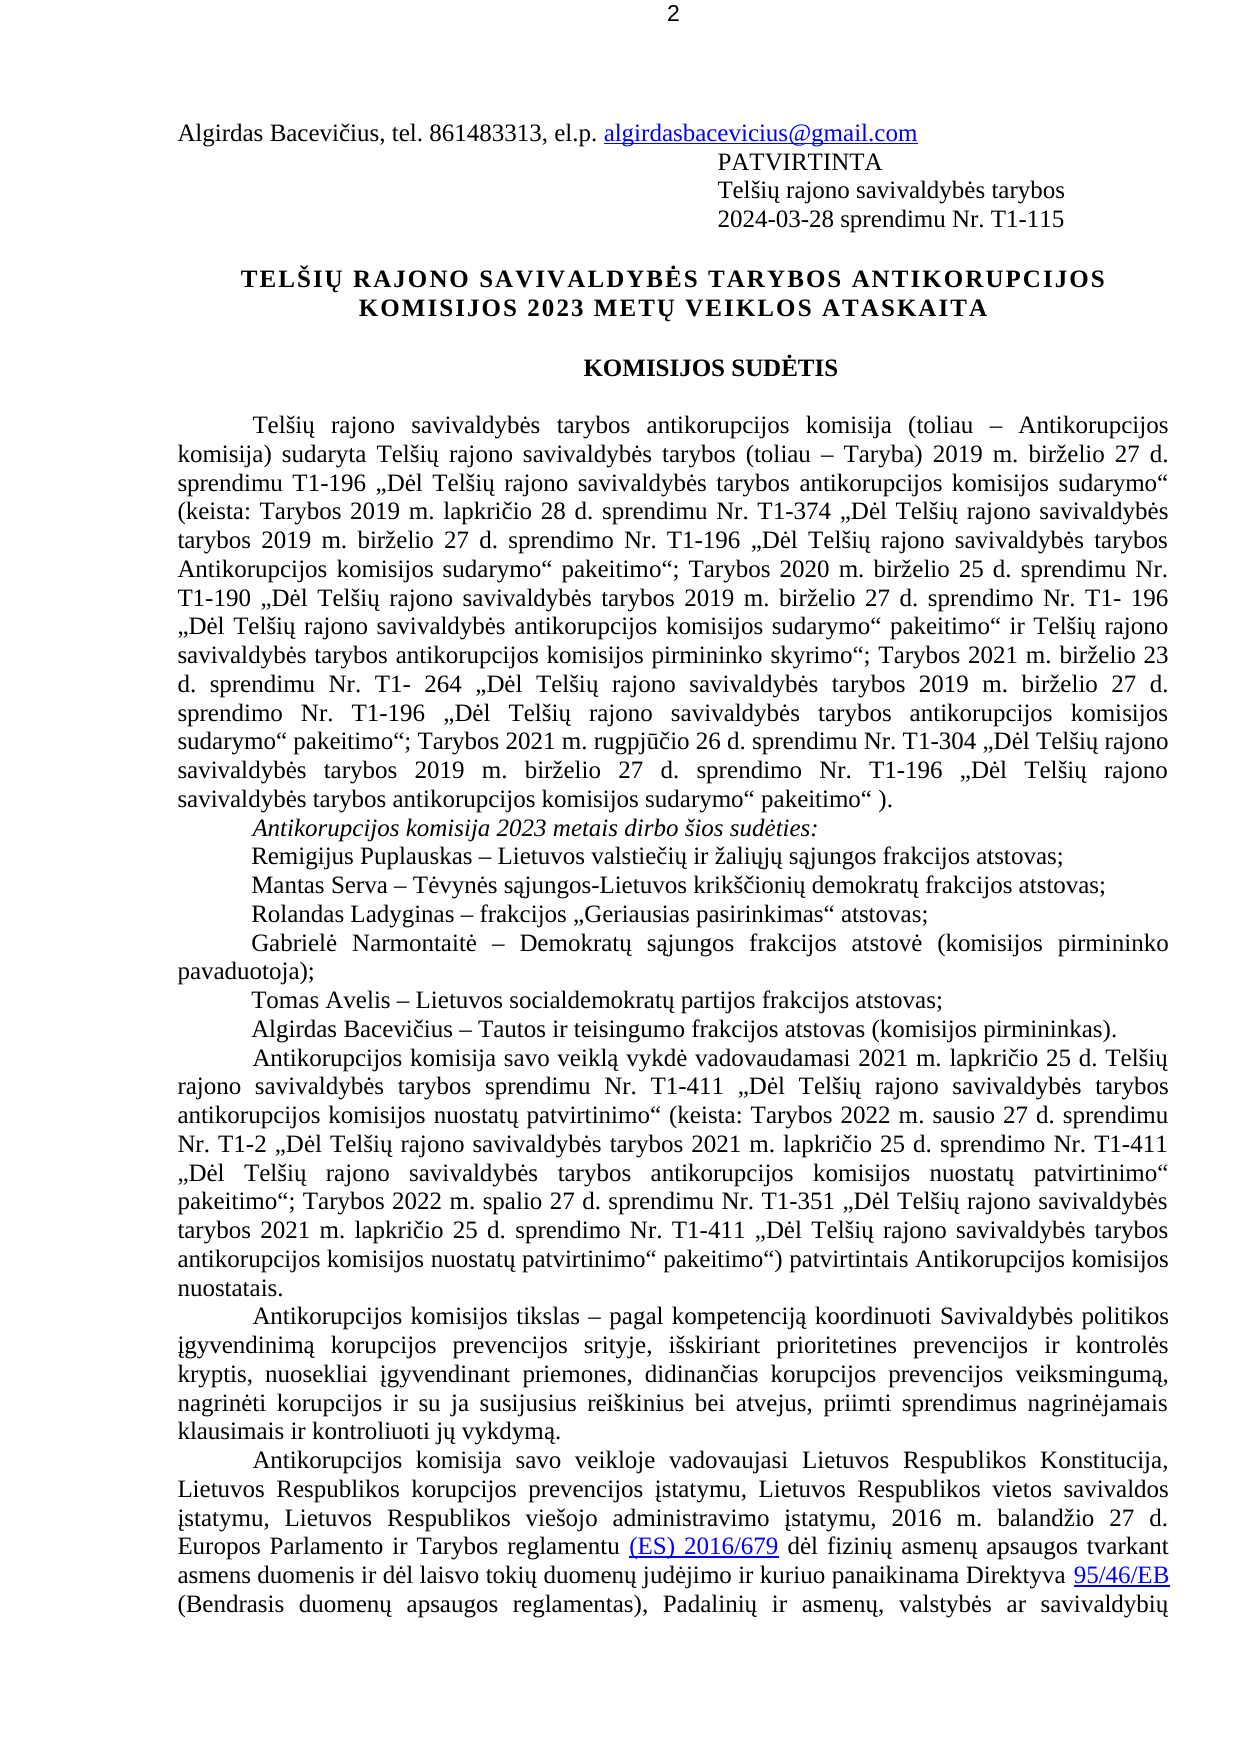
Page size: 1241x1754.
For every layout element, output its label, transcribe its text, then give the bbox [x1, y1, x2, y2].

text Antikorupcijos komisija savo veiklą vykdė vadovaudamasi 2021 m. lapkričio 25 d. Telšių rajono savivaldybės tarybos sprendimu Nr. T1-411 „Dėl Telšių rajono savivaldybės tarybos antikorupcijos komisijos nuostatų patvirtinimo“ (keista: Tarybos 2022 m. sausio 27 d. sprendimu Nr. T1-2 „Dėl Telšių rajono savivaldybės tarybos 2021 m. lapkričio 25 d. sprendimo Nr. T1-411 „Dėl Telšių rajono savivaldybės tarybos antikorupcijos komisijos nuostatų patvirtinimo“ pakeitimo“; Tarybos 2022 m. spalio 27 d. sprendimu Nr. T1-351 „Dėl Telšių rajono savivaldybės tarybos 2021 m. lapkričio 25 d. sprendimo Nr. T1-411 „Dėl Telšių rajono savivaldybės tarybos antikorupcijos komisijos nuostatų patvirtinimo“ pakeitimo“) patvirtintais Antikorupcijos komisijos nuostatais. [177, 1043, 1169, 1301]
text KOMISIJOS SUDĖTIS [177, 353, 1169, 381]
text Antikorupcijos komisija 2023 metais dirbo šios sudėties: [177, 813, 1169, 841]
text Tomas Avelis – Lietuvos socialdemokratų partijos frakcijos atstovas; [177, 985, 1169, 1014]
text Telšių rajono savivaldybės tarybos antikorupcijos komisija (toliau – Antikorupcijos komisija) sudaryta Telšių rajono savivaldybės tarybos (toliau – Taryba) 2019 m. birželio 27 d. sprendimu T1-196 „Dėl Telšių rajono savivaldybės tarybos antikorupcijos komisijos sudarymo“ (keista: Tarybos 2019 m. lapkričio 28 d. sprendimu Nr. T1-374 „Dėl Telšių rajono savivaldybės tarybos 2019 m. birželio 27 d. sprendimo Nr. T1-196 „Dėl Telšių rajono savivaldybės tarybos Antikorupcijos komisijos sudarymo“ pakeitimo“; Tarybos 2020 m. birželio 25 d. sprendimu Nr. T1-190 „Dėl Telšių rajono savivaldybės tarybos 2019 m. birželio 27 d. sprendimo Nr. T1- 196 „Dėl Telšių rajono savivaldybės antikorupcijos komisijos sudarymo“ pakeitimo“ ir Telšių rajono savivaldybės tarybos antikorupcijos komisijos pirmininko skyrimo“; Tarybos 2021 m. birželio 23 d. sprendimu Nr. T1- 264 „Dėl Telšių rajono savivaldybės tarybos 2019 m. birželio 27 d. sprendimo Nr. T1-196 „Dėl Telšių rajono savivaldybės tarybos antikorupcijos komisijos sudarymo“ pakeitimo“; Tarybos 2021 m. rugpjūčio 26 d. sprendimu Nr. T1-304 „Dėl Telšių rajono savivaldybės tarybos 2019 m. birželio 27 d. sprendimo Nr. T1-196 „Dėl Telšių rajono savivaldybės tarybos antikorupcijos komisijos sudarymo“ pakeitimo“ ). [177, 410, 1169, 813]
text TELŠIŲ RAJONO SAVIVALDYBĖS tarybos antikorupcijos KOMISIJOS 2023 METŲ VEIKLOS ATASKAITA [177, 264, 1169, 322]
text Rolandas Ladyginas – frakcijos „Geriausias pasirinkimas“ atstovas; [177, 899, 1169, 928]
text Remigijus Puplauskas – Lietuvos valstiečių ir žaliųjų sąjungos frakcijos atstovas; [177, 841, 1169, 870]
text Gabrielė Narmontaitė – Demokratų sąjungos frakcijos atstovė (komisijos pirmininko pavaduotoja); [177, 928, 1169, 985]
text Mantas Serva – Tėvynės sąjungos-Lietuvos krikščionių demokratų frakcijos atstovas; [177, 870, 1169, 899]
text Telšių rajono savivaldybės tarybos [717, 176, 1169, 204]
text Algirdas Bacevičius – Tautos ir teisingumo frakcijos atstovas (komisijos pirmininkas). [177, 1014, 1169, 1043]
text PATVIRTINTA [717, 147, 1169, 176]
text Antikorupcijos komisija savo veikloje vadovaujasi Lietuvos Respublikos Konstitucija, Lietuvos Respublikos korupcijos prevencijos įstatymu, Lietuvos Respublikos vietos savivaldos įstatymu, Lietuvos Respublikos viešojo administravimo įstatymu, 2016 m. balandžio 27 d. Europos Parlamento ir Tarybos reglamentu (ES) 2016/679 dėl fizinių asmenų apsaugos tvarkant asmens duomenis ir dėl laisvo tokių duomenų judėjimo ir kuriuo panaikinama Direktyva 95/46/EB (Bendrasis duomenų apsaugos reglamentas), Padalinių ir asmenų, valstybės ar savivaldybių [177, 1445, 1169, 1618]
text 2024-03-28 sprendimu Nr. T1-115 [717, 204, 1169, 233]
text Algirdas Bacevičius, tel. 861483313, el.p. algirdasbacevicius@gmail.com [177, 118, 1169, 147]
text Antikorupcijos komisijos tikslas – pagal kompetenciją koordinuoti Savivaldybės politikos įgyvendinimą korupcijos prevencijos srityje, išskiriant prioritetines prevencijos ir kontrolės kryptis, nuosekliai įgyvendinant priemones, didinančias korupcijos prevencijos veiksmingumą, nagrinėti korupcijos ir su ja susijusius reiškinius bei atvejus, priimti sprendimus nagrinėjamais klausimais ir kontroliuoti jų vykdymą. [177, 1301, 1169, 1445]
